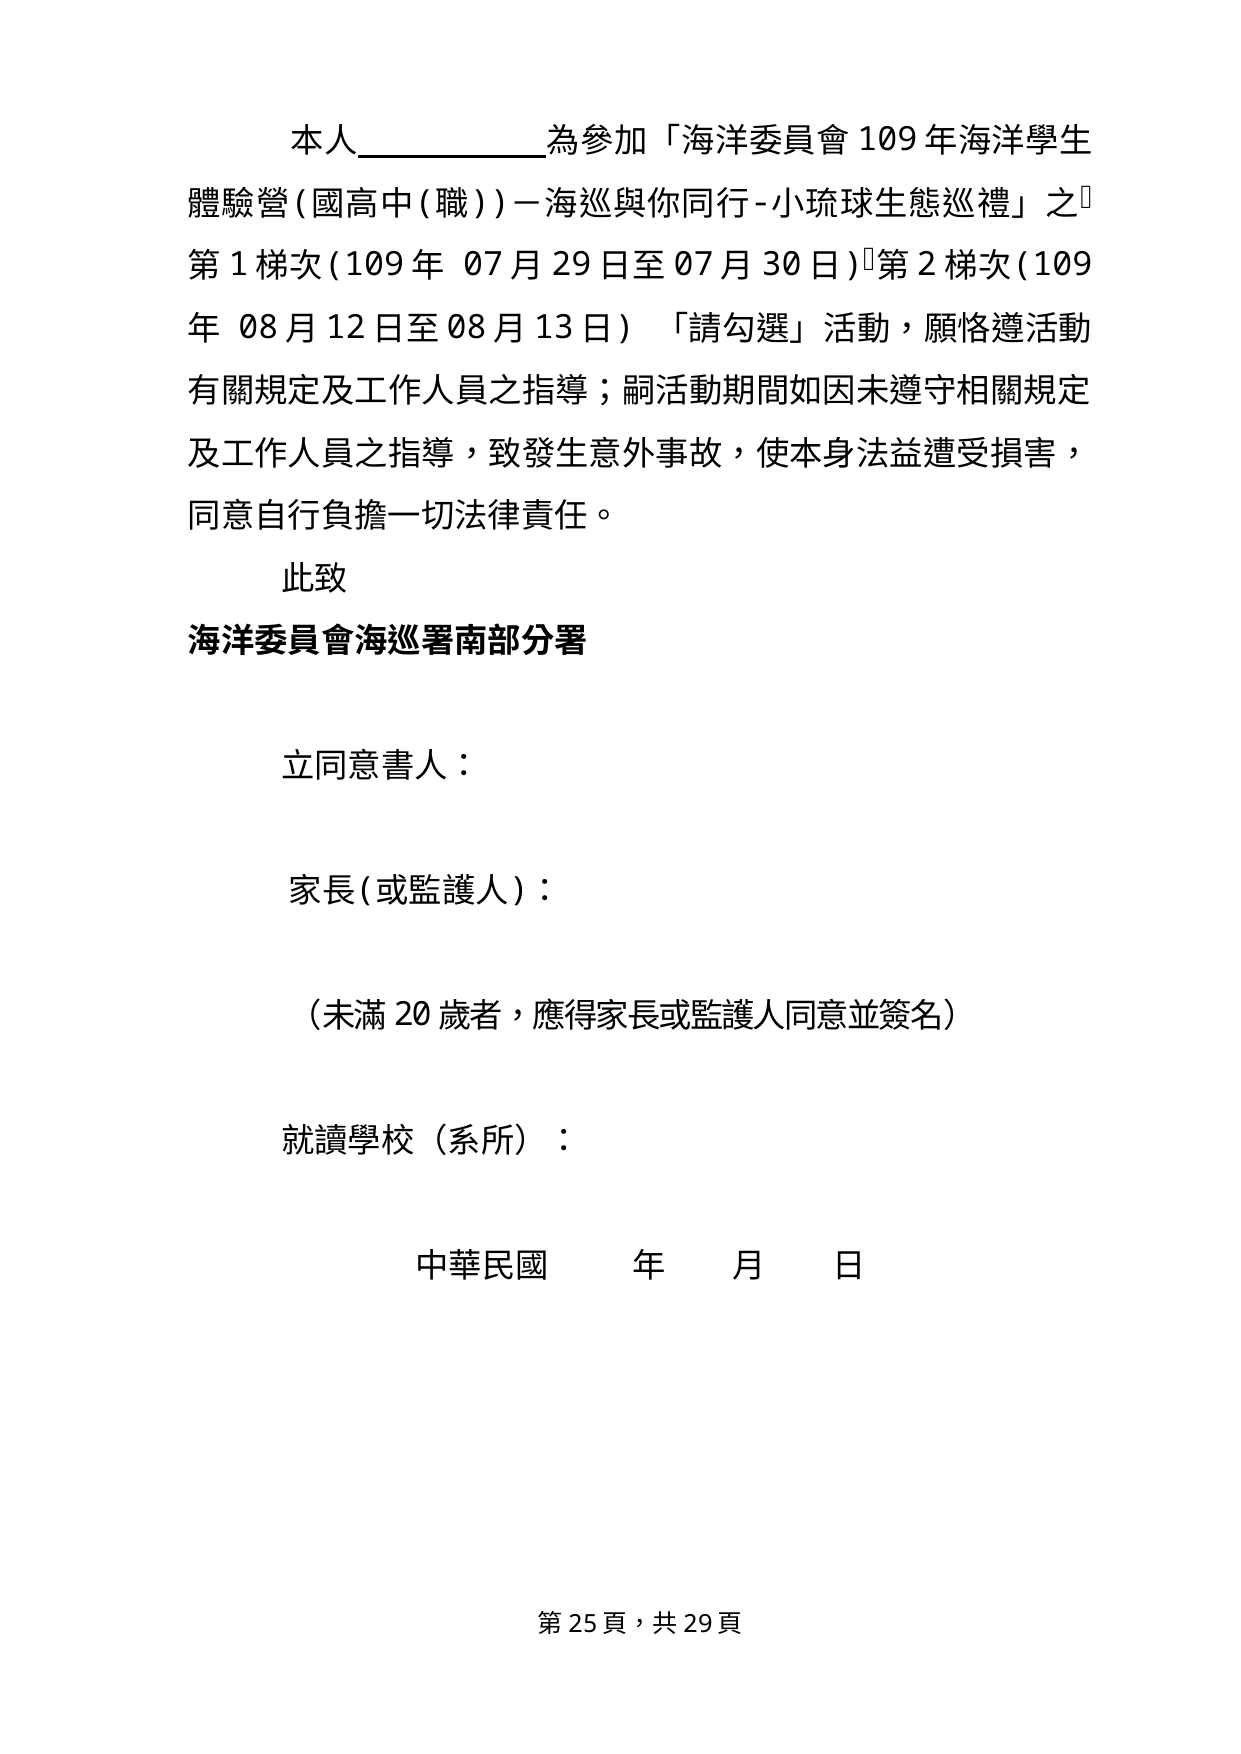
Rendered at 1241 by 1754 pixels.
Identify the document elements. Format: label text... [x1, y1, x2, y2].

text 就讀學校（系所）： [187, 1096, 1093, 1159]
text 本人 為參加「海洋委員會109年海洋學生體驗營(國高中(職))－海巡與你同行-小琉球生態巡禮」之第1梯次(109年 07月29日至07月30日)第2梯次(109年 08月12日至08月13日) 「請勾選」活動，願恪遵活動有關規定及工作人員之指導；嗣活動期間如因未遵守相關規定及工作人員之指導，致發生意外事故，使本身法益遭受損害，同意自行負擔一切法律責任。 [187, 96, 1093, 534]
text 立同意書人： [187, 721, 1093, 784]
text 家長(或監護人)： [288, 846, 1093, 909]
text 中華民國 年 月 日 [187, 1221, 1093, 1284]
text （未滿20歲者，應得家長或監護人同意並簽名） [288, 971, 1093, 1034]
text 此致 [187, 534, 1093, 596]
text 海洋委員會海巡署南部分署 [187, 596, 1093, 659]
